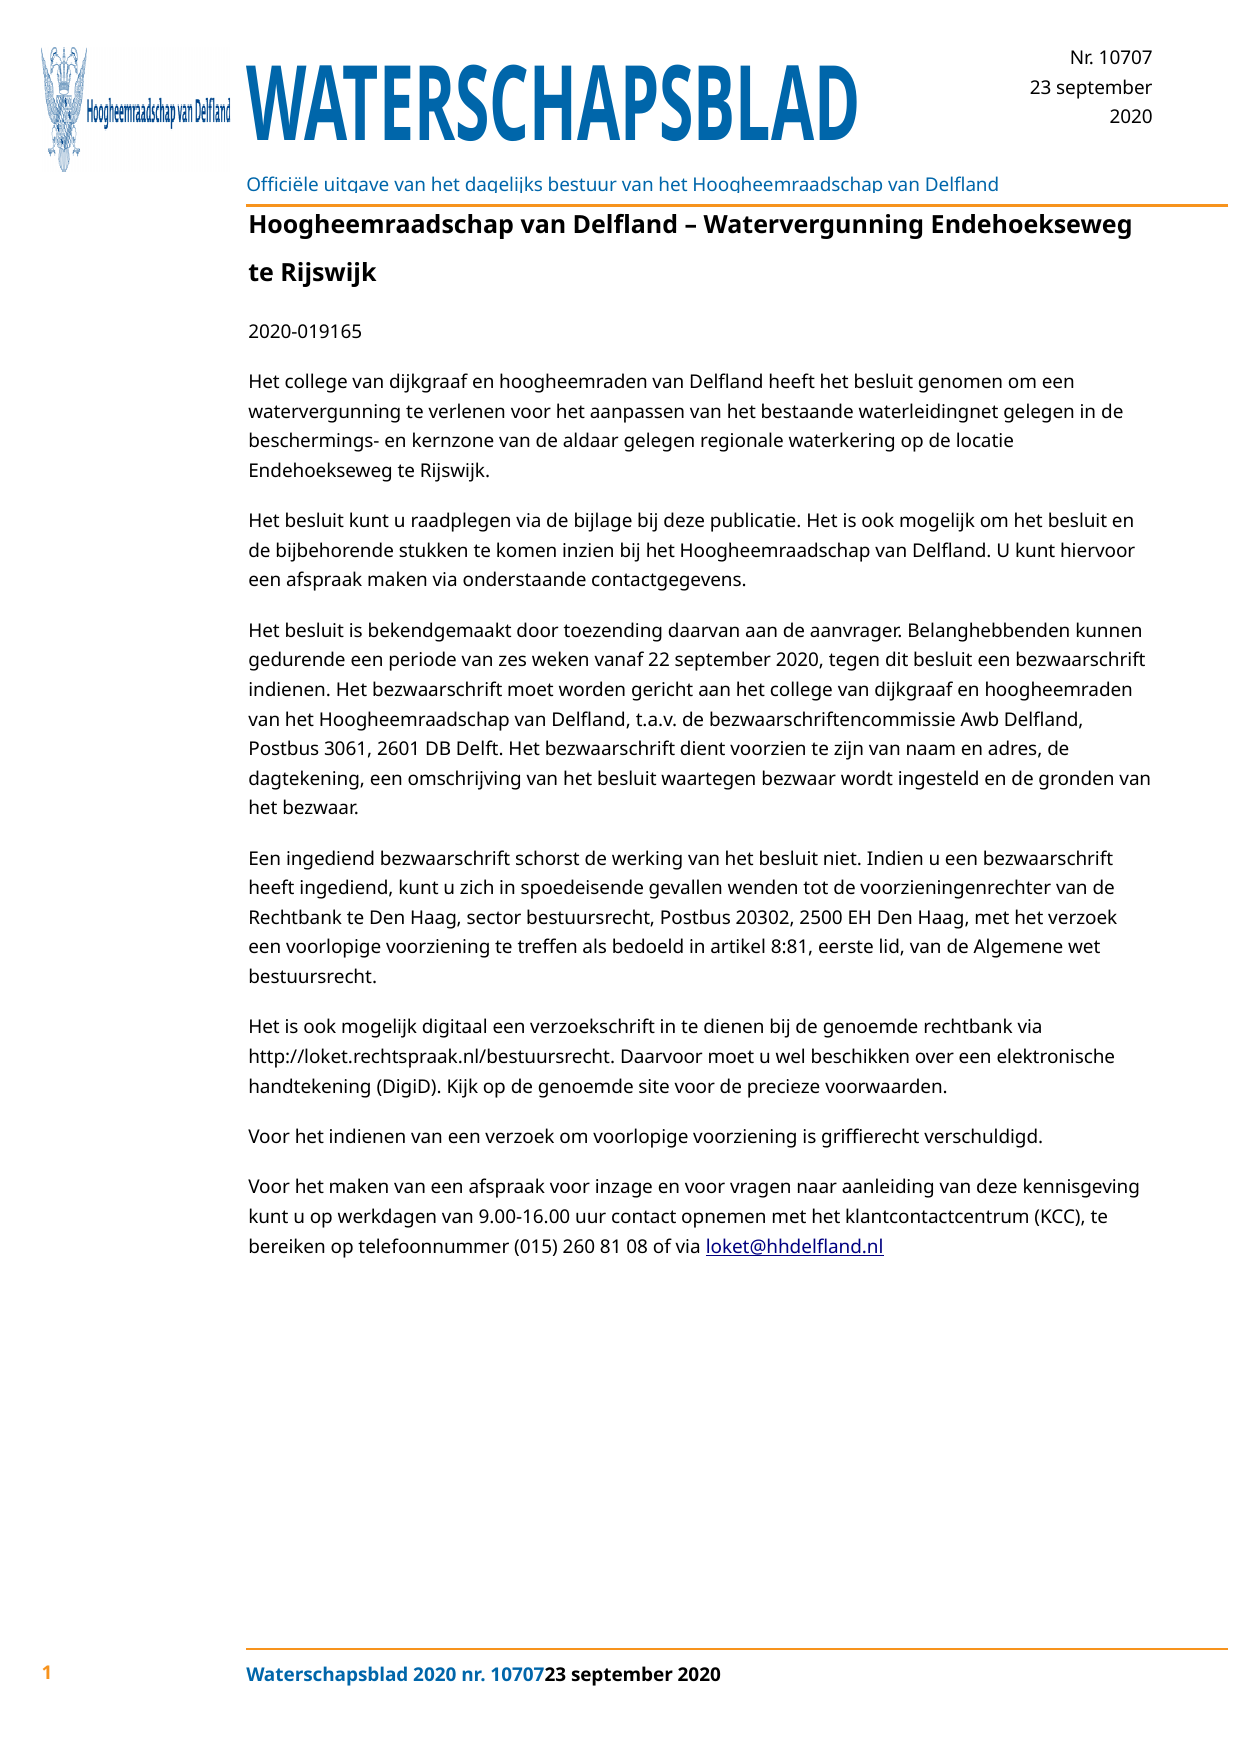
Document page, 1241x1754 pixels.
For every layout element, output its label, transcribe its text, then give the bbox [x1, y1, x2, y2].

text Een ingediend bezwaarschrift schorst de werking van het besluit niet. Indien u een bezwaarschrift heeft ingediend, kunt u zich in spoedeisende gevallen wenden tot de voorzieningenrechter van de Rechtbank te Den Haag, sector bestuursrecht, Postbus 20302, 2500 EH Den Haag, met het verzoek een voorlopige voorziening te treffen als bedoeld in artikel 8:81, eerste lid, van de Algemene wet bestuursrecht. [248, 845, 1152, 989]
text Het besluit is bekendgemaakt door toezending daarvan aan de aanvrager. Belanghebbenden kunnen gedurende een periode van zes weken vanaf 22 september 2020, tegen dit besluit een bezwaarschrift indienen. Het bezwaarschrift moet worden gericht aan het college van dijkgraaf en hoogheemraden van het Hoogheemraadschap van Delfland, t.a.v. de bezwaarschriftencommissie Awb Delfland, Postbus 3061, 2601 DB Delft. Het bezwaarschrift dient voorzien te zijn van naam en adres, de dagtekening, een omschrijving van het besluit waartegen bezwaar wordt ingesteld en de gronden van het bezwaar. [248, 617, 1152, 820]
text Het college van dijkgraaf en hoogheemraden van Delfland heeft het besluit genomen om een watervergunning te verlenen voor het aanpassen van het bestaande waterleidingnet gelegen in de beschermings- en kernzone van de aldaar gelegen regionale waterkering op de locatie Endehoekseweg te Rijswijk. [248, 368, 1152, 483]
text Het is ook mogelijk digitaal een verzoekschrift in te dienen bij de genoemde rechtbank via http://loket.rechtspraak.nl/bestuursrecht. Daarvoor moet u wel beschikken over een elektronische handtekening (DigiD). Kijk op de genoemde site voor de precieze voorwaarden. [248, 1014, 1152, 1099]
text Voor het indienen van een verzoek om voorlopige voorziening is griffierecht verschuldigd. [248, 1123, 1152, 1149]
text 2020-019165 [248, 318, 1152, 344]
text Hoogheemraadschap van Delfland – Watervergunning Endehoekseweg te Rijswijk [248, 207, 1152, 288]
picture [41, 47, 231, 172]
text Voor het maken van een afspraak voor inzage en voor vragen naar aanleiding van deze kennisgeving kunt u op werkdagen van 9.00-16.00 uur contact opnemen met het klantcontactcentrum (KCC), te bereiken op telefoonnummer (015) 260 81 08 of via loket@hhdelfland.nl [248, 1174, 1152, 1259]
text Het besluit kunt u raadplegen via de bijlage bij deze publicatie. Het is ook mogelijk om het besluit en de bijbehorende stukken te komen inzien bij het Hoogheemraadschap van Delfland. U kunt hiervoor een afspraak maken via onderstaande contactgegevens. [248, 507, 1152, 592]
